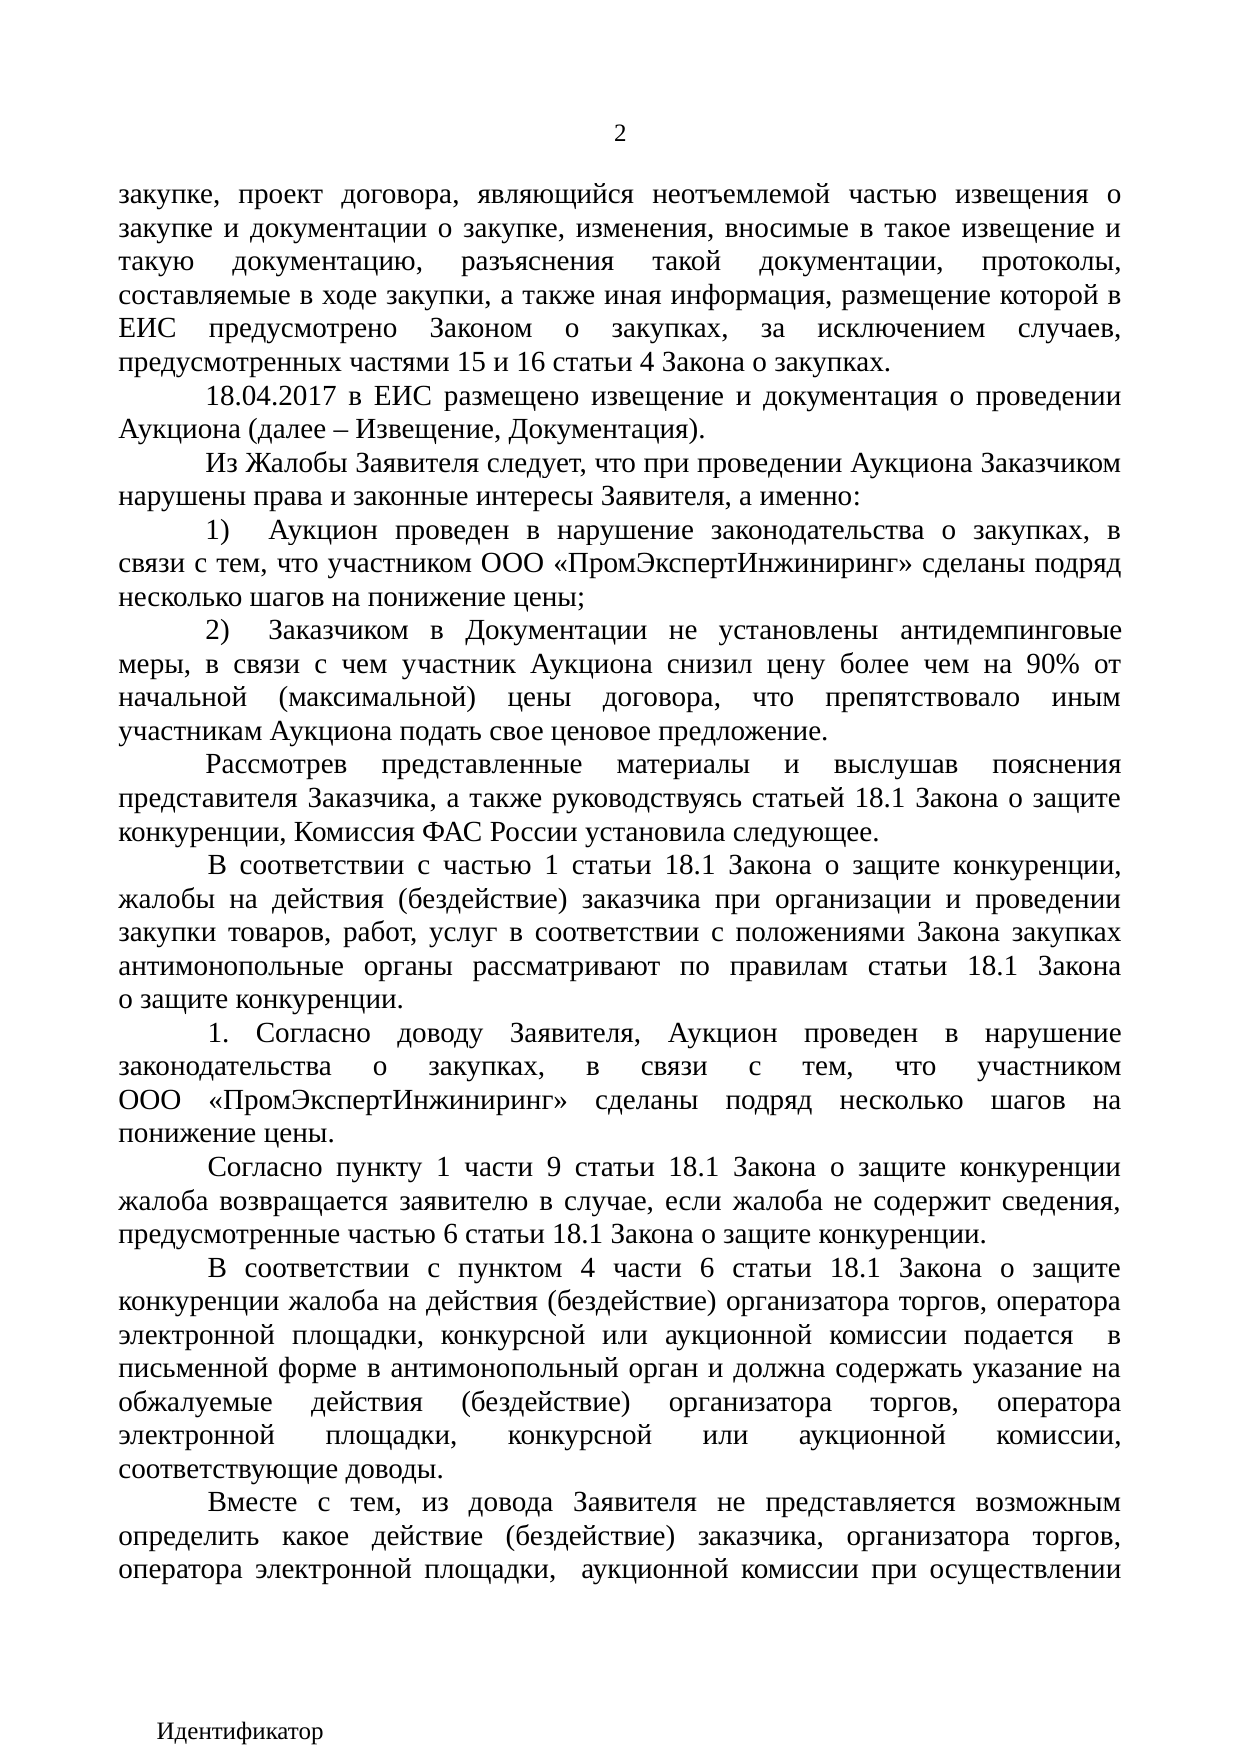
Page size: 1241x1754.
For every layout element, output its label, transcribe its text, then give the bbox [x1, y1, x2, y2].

text Вместе с тем, из довода Заявителя не представляется возможным определить какое действие (бездействие) заказчика, организатора торгов, оператора электронной площадки, аукционной комиссии при осуществлении [118, 1484, 1122, 1585]
text 18.04.2017 в ЕИС размещено извещение и документация о проведении Аукциона (далее – Извещение, Документация). [118, 378, 1122, 445]
text В соответствии с пунктом 4 части 6 статьи 18.1 Закона о защите конкуренции жалоба на действия (бездействие) организатора торгов, оператора электронной площадки, конкурсной или аукционной комиссии подается в письменной форме в антимонопольный орган и должна содержать указание на обжалуемые действия (бездействие) организатора торгов, оператора электронной площадки, конкурсной или аукционной комиссии, соответствующие доводы. [118, 1250, 1122, 1484]
text Из Жалобы Заявителя следует, что при проведении Аукциона Заказчиком нарушены права и законные интересы Заявителя, а именно: [118, 445, 1122, 512]
list Аукцион проведен в нарушение законодательства о закупках, в связи с тем, что участником ООО «ПромЭкспертИнжиниринг» сделаны подряд несколько шагов на понижение цены; [118, 512, 1122, 612]
list Заказчиком в Документации не установлены антидемпинговые меры, в связи с чем участник Аукциона снизил цену более чем на 90% от начальной (максимальной) цены договора, что препятствовало иным участникам Аукциона подать свое ценовое предложение. [118, 612, 1122, 747]
text Согласно пункту 1 части 9 статьи 18.1 Закона о защите конкуренции жалоба возвращается заявителю в случае, если жалоба не содержит сведения, предусмотренные частью 6 статьи 18.1 Закона о защите конкуренции. [118, 1149, 1122, 1250]
text Рассмотрев представленные материалы и выслушав пояснения представителя Заказчика, а также руководствуясь статьей 18.1 Закона о защите конкуренции, Комиссия ФАС России установила следующее. [118, 747, 1122, 847]
text В соответствии с частью 1 статьи 18.1 Закона о защите конкуренции, жалобы на действия (бездействие) заказчика при организации и проведении закупки товаров, работ, услуг в соответствии с положениями Закона закупках антимонопольные органы рассматривают по правилам статьи 18.1 Закона о защите конкуренции. [118, 847, 1122, 1015]
text 1. Согласно доводу Заявителя, Аукцион проведен в нарушение законодательства о закупках, в связи с тем, что участником ООО «ПромЭкспертИнжиниринг» сделаны подряд несколько шагов на понижение цены. [118, 1015, 1122, 1149]
text закупке, проект договора, являющийся неотъемлемой частью извещения о закупке и документации о закупке, изменения, вносимые в такое извещение и такую документацию, разъяснения такой документации, протоколы, составляемые в ходе закупки, а также иная информация, размещение которой в ЕИС предусмотрено Законом о закупках, за исключением случаев, предусмотренных частями 15 и 16 статьи 4 Закона о закупках. [118, 176, 1122, 378]
